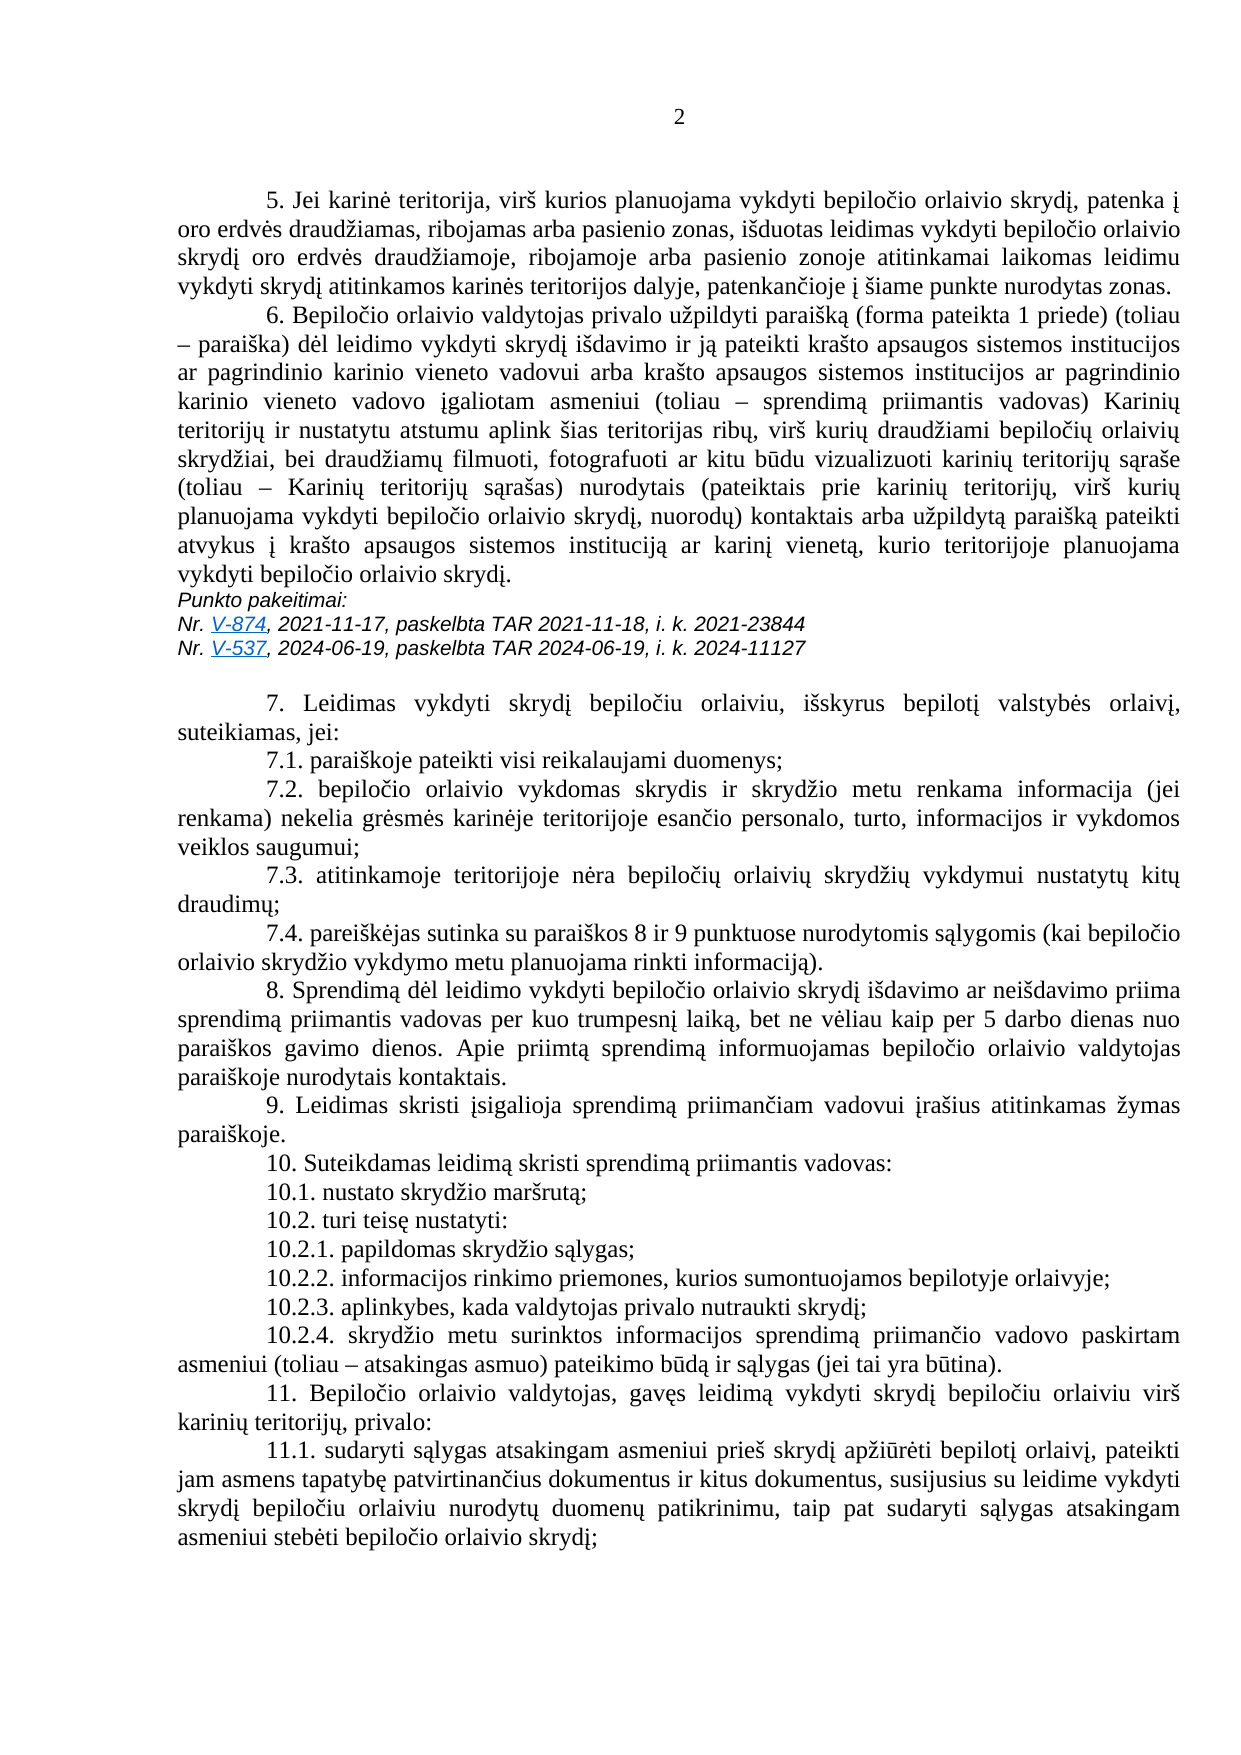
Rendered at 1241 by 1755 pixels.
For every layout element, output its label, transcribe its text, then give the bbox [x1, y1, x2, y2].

text 10. Suteikdamas leidimą skristi sprendimą priimantis vadovas: [266, 1148, 1181, 1177]
text 9. Leidimas skristi įsigalioja sprendimą priimančiam vadovui įrašius atitinkamas žymas paraiškoje. [177, 1091, 1181, 1148]
text 10.2.4. skrydžio metu surinktos informacijos sprendimą priimančio vadovo paskirtam asmeniui (toliau – atsakingas asmuo) pateikimo būdą ir sąlygas (jei tai yra būtina). [177, 1321, 1181, 1378]
text 7.1. paraiškoje pateikti visi reikalaujami duomenys; [177, 746, 1181, 774]
text 10.2.1. papildomas skrydžio sąlygas; [215, 1234, 1181, 1263]
text Nr. V-537, 2024-06-19, paskelbta TAR 2024-06-19, i. k. 2024-11127 [177, 635, 1181, 659]
text 7.3. atitinkamoje teritorijoje nėra bepiločių orlaivių skrydžių vykdymui nustatytų kitų draudimų; [177, 861, 1181, 918]
text 8. Sprendimą dėl leidimo vykdyti bepiločio orlaivio skrydį išdavimo ar neišdavimo priima sprendimą priimantis vadovas per kuo trumpesnį laiką, bet ne vėliau kaip per 5 darbo dienas nuo paraiškos gavimo dienos. Apie priimtą sprendimą informuojamas bepiločio orlaivio valdytojas paraiškoje nurodytais kontaktais. [177, 976, 1181, 1091]
text Punkto pakeitimai: [177, 587, 1181, 611]
text 11.1. sudaryti sąlygas atsakingam asmeniui prieš skrydį apžiūrėti bepilotį orlaivį, pateikti jam asmens tapatybę patvirtinančius dokumentus ir kitus dokumentus, susijusius su leidime vykdyti skrydį bepiločiu orlaiviu nurodytų duomenų patikrinimu, taip pat sudaryti sąlygas atsakingam asmeniui stebėti bepiločio orlaivio skrydį; [177, 1436, 1181, 1551]
text 10.2.2. informacijos rinkimo priemones, kurios sumontuojamos bepilotyje orlaivyje; [177, 1263, 1181, 1292]
text 10.2.3. aplinkybes, kada valdytojas privalo nutraukti skrydį; [266, 1292, 1181, 1321]
text 10.1. nustato skrydžio maršrutą; [266, 1177, 1181, 1206]
text 11. Bepiločio orlaivio valdytojas, gavęs leidimą vykdyti skrydį bepiločiu orlaiviu virš karinių teritorijų, privalo: [177, 1378, 1181, 1436]
text 7.4. pareiškėjas sutinka su paraiškos 8 ir 9 punktuose nurodytomis sąlygomis (kai bepiločio orlaivio skrydžio vykdymo metu planuojama rinkti informaciją). [177, 918, 1181, 976]
text 7.2. bepiločio orlaivio vykdomas skrydis ir skrydžio metu renkama informacija (jei renkama) nekelia grėsmės karinėje teritorijoje esančio personalo, turto, informacijos ir vykdomos veiklos saugumui; [177, 774, 1181, 861]
text 10.2. turi teisę nustatyti: [215, 1206, 1181, 1234]
text 6. Bepiločio orlaivio valdytojas privalo užpildyti paraišką (forma pateikta 1 priede) (toliau – paraiška) dėl leidimo vykdyti skrydį išdavimo ir ją pateikti krašto apsaugos sistemos institucijos ar pagrindinio karinio vieneto vadovui arba krašto apsaugos sistemos institucijos ar pagrindinio karinio vieneto vadovo įgaliotam asmeniui (toliau – sprendimą priimantis vadovas) Karinių teritorijų ir nustatytu atstumu aplink šias teritorijas ribų, virš kurių draudžiami bepiločių orlaivių skrydžiai, bei draudžiamų filmuoti, fotografuoti ar kitu būdu vizualizuoti karinių teritorijų sąraše (toliau – Karinių teritorijų sąrašas) nurodytais (pateiktais prie karinių teritorijų, virš kurių planuojama vykdyti bepiločio orlaivio skrydį, nuorodų) kontaktais arba užpildytą paraišką pateikti atvykus į krašto apsaugos sistemos instituciją ar karinį vienetą, kurio teritorijoje planuojama vykdyti bepiločio orlaivio skrydį. [177, 300, 1181, 587]
text 5. Jei karinė teritorija, virš kurios planuojama vykdyti bepiločio orlaivio skrydį, patenka į oro erdvės draudžiamas, ribojamas arba pasienio zonas, išduotas leidimas vykdyti bepiločio orlaivio skrydį oro erdvės draudžiamoje, ribojamoje arba pasienio zonoje atitinkamai laikomas leidimu vykdyti skrydį atitinkamos karinės teritorijos dalyje, patenkančioje į šiame punkte nurodytas zonas. [177, 185, 1181, 300]
text 7. Leidimas vykdyti skrydį bepiločiu orlaiviu, išskyrus bepilotį valstybės orlaivį, suteikiamas, jei: [177, 688, 1181, 746]
text Nr. V-874, 2021-11-17, paskelbta TAR 2021-11-18, i. k. 2021-23844 [177, 611, 1181, 635]
